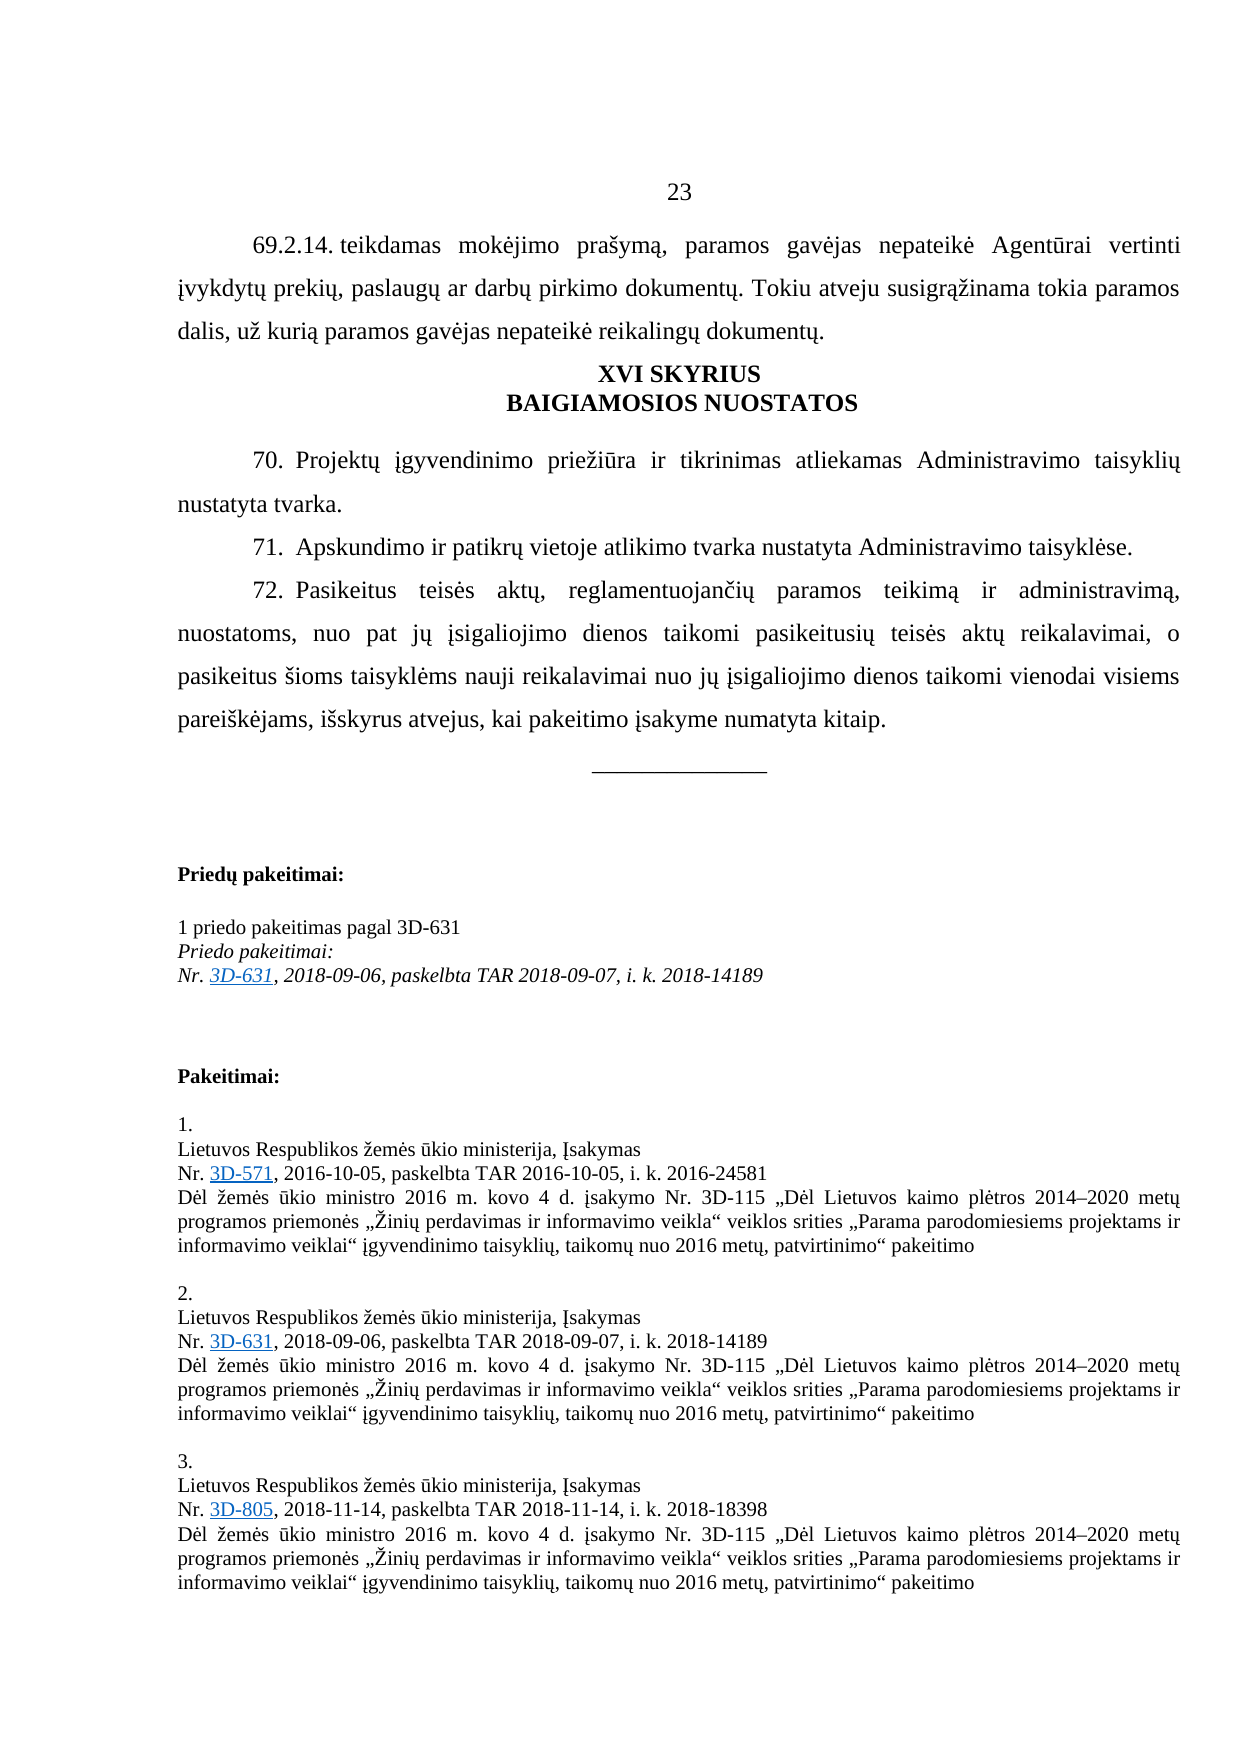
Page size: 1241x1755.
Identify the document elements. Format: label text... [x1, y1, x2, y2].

text 2. [177, 1281, 1181, 1305]
text Nr. 3D-631, 2018-09-06, paskelbta TAR 2018-09-07, i. k. 2018-14189 [177, 963, 1181, 987]
text XVI SKYRIUS [177, 359, 1181, 388]
text 1. [177, 1112, 1181, 1136]
text Lietuvos Respublikos žemės ūkio ministerija, Įsakymas [177, 1305, 1181, 1329]
text BAIGIAMOSIOS NUOSTATOS [177, 388, 1181, 417]
text 1 priedo pakeitimas pagal 3D-631 [177, 915, 1181, 939]
text Nr. 3D-805, 2018-11-14, paskelbta TAR 2018-11-14, i. k. 2018-18398 [177, 1497, 1181, 1521]
text Lietuvos Respublikos žemės ūkio ministerija, Įsakymas [177, 1473, 1181, 1497]
text Priedo pakeitimai: [177, 939, 1181, 963]
text Nr. 3D-631, 2018-09-06, paskelbta TAR 2018-09-07, i. k. 2018-14189 [177, 1329, 1181, 1353]
text Dėl žemės ūkio ministro 2016 m. kovo 4 d. įsakymo Nr. 3D-115 „Dėl Lietuvos kaimo plėtros 2014–2020 metų programos priemonės „Žinių perdavimas ir informavimo veikla“ veiklos srities „Parama parodomiesiems projektams ir informavimo veiklai“ įgyvendinimo taisyklių, taikomų nuo 2016 metų, patvirtinimo“ pakeitimo [177, 1353, 1181, 1425]
text 70. Projektų įgyvendinimo priežiūra ir tikrinimas atliekamas Administravimo taisyklių nustatyta tvarka. [177, 446, 1181, 517]
text 72. Pasikeitus teisės aktų, reglamentuojančių paramos teikimą ir administravimą, nuostatoms, nuo pat jų įsigaliojimo dienos taikomi pasikeitusių teisės aktų reikalavimai, o pasikeitus šioms taisyklėms nauji reikalavimai nuo jų įsigaliojimo dienos taikomi vienodai visiems pareiškėjams, išskyrus atvejus, kai pakeitimo įsakyme numatyta kitaip. [177, 575, 1181, 733]
text ______________ [177, 747, 1181, 776]
text Priedų pakeitimai: [177, 862, 1181, 886]
text 71. Apskundimo ir patikrų vietoje atlikimo tvarka nustatyta Administravimo taisyklėse. [252, 532, 1181, 561]
text Dėl žemės ūkio ministro 2016 m. kovo 4 d. įsakymo Nr. 3D-115 „Dėl Lietuvos kaimo plėtros 2014–2020 metų programos priemonės „Žinių perdavimas ir informavimo veikla“ veiklos srities „Parama parodomiesiems projektams ir informavimo veiklai“ įgyvendinimo taisyklių, taikomų nuo 2016 metų, patvirtinimo“ pakeitimo [177, 1521, 1181, 1594]
text Lietuvos Respublikos žemės ūkio ministerija, Įsakymas [177, 1136, 1181, 1161]
text 3. [177, 1449, 1181, 1473]
text Pakeitimai: [177, 1064, 1181, 1088]
text Nr. 3D-571, 2016-10-05, paskelbta TAR 2016-10-05, i. k. 2016-24581 [177, 1161, 1181, 1184]
text Dėl žemės ūkio ministro 2016 m. kovo 4 d. įsakymo Nr. 3D-115 „Dėl Lietuvos kaimo plėtros 2014–2020 metų programos priemonės „Žinių perdavimas ir informavimo veikla“ veiklos srities „Parama parodomiesiems projektams ir informavimo veiklai“ įgyvendinimo taisyklių, taikomų nuo 2016 metų, patvirtinimo“ pakeitimo [177, 1184, 1181, 1257]
text 69.2.14. teikdamas mokėjimo prašymą, paramos gavėjas nepateikė Agentūrai vertinti įvykdytų prekių, paslaugų ar darbų pirkimo dokumentų. Tokiu atveju susigrąžinama tokia paramos dalis, už kurią paramos gavėjas nepateikė reikalingų dokumentų. [177, 230, 1181, 345]
